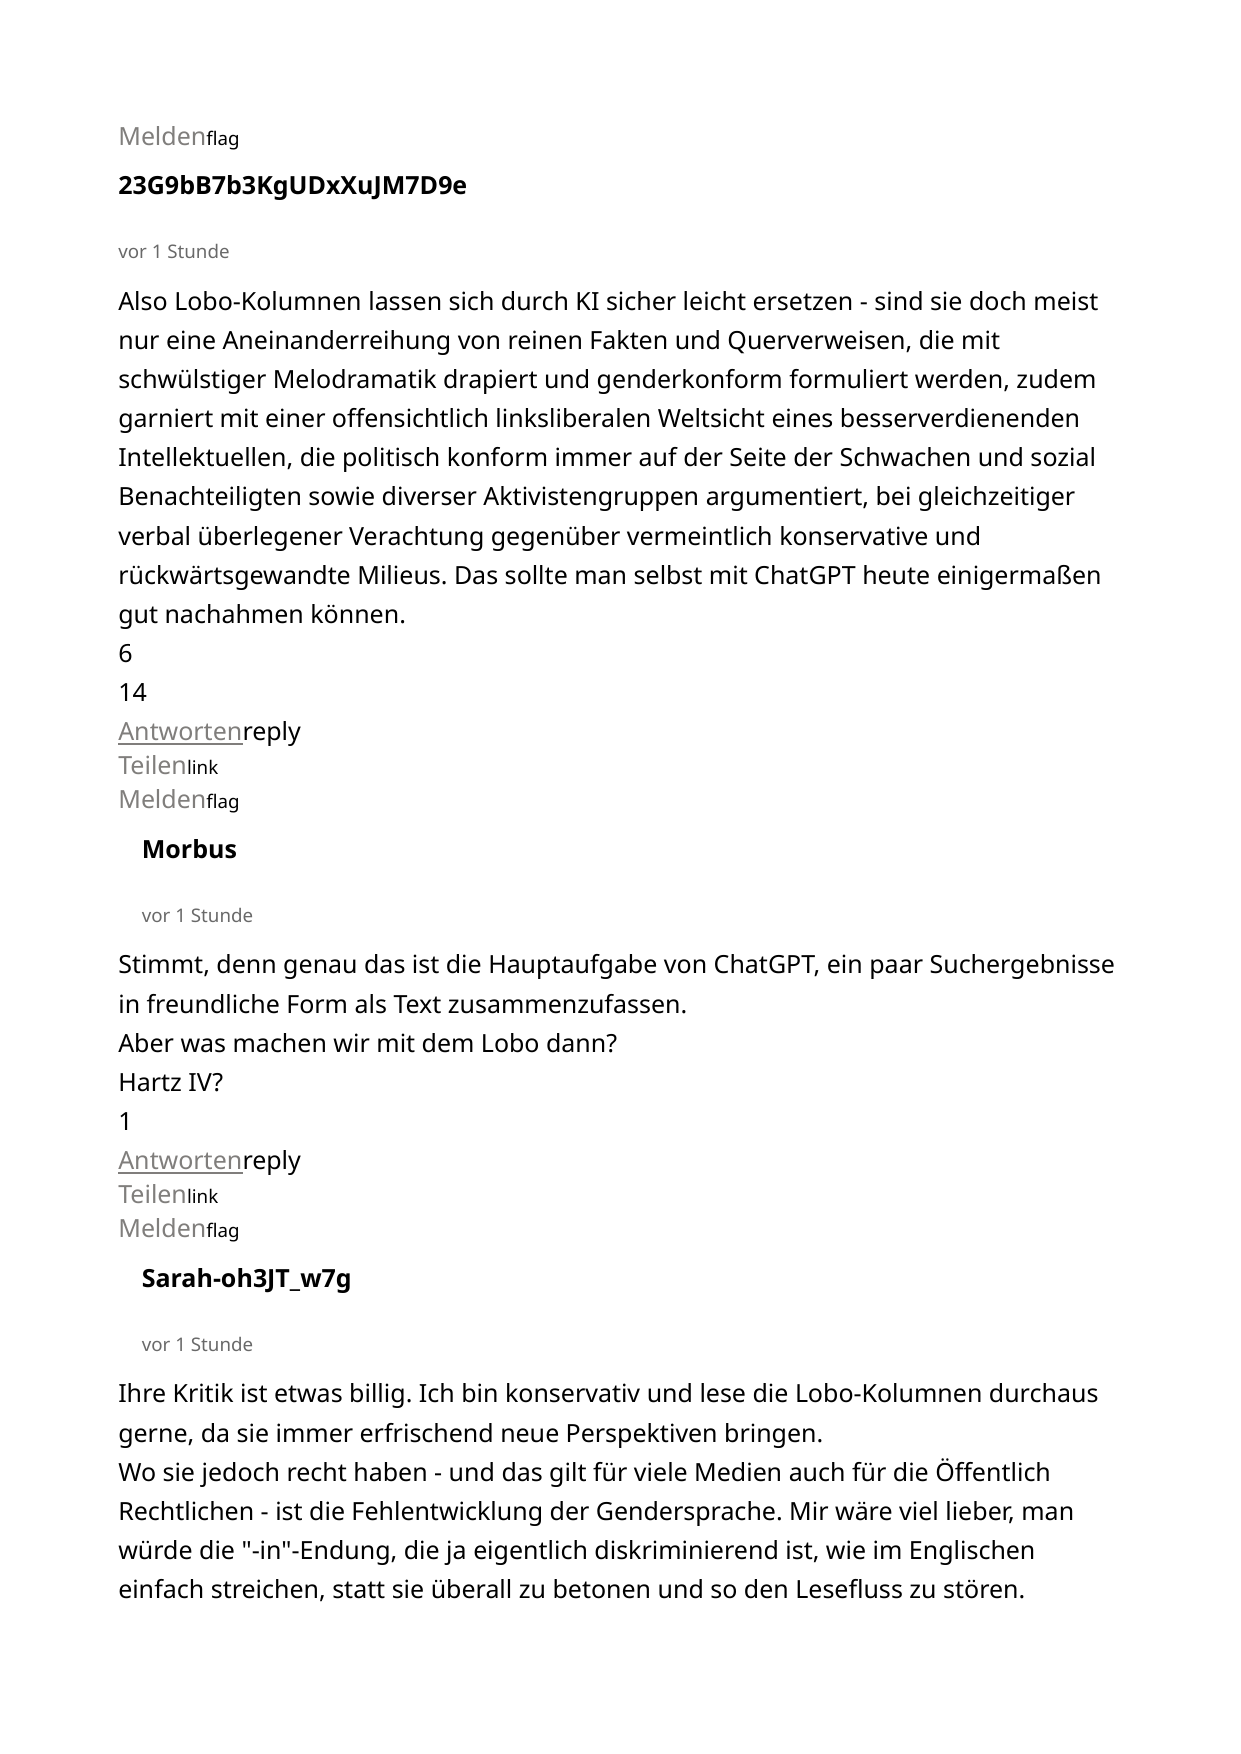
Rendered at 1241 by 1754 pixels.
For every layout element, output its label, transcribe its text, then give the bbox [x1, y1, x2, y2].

text Teilenlink [118, 748, 1122, 782]
text Meldenflag [118, 782, 1122, 816]
text Antwortenreply [118, 714, 1122, 748]
text Sarah-oh3JT_w7g [142, 1261, 1114, 1295]
text 6 [118, 636, 1122, 670]
text 14 [118, 675, 1122, 709]
text Antwortenreply [118, 1143, 1122, 1177]
text Also Lobo-Kolumnen lassen sich durch KI sicher leicht ersetzen - sind sie doch meist nur eine Aneinanderreihung von reinen Fakten und Querverweisen, die mit schwülstiger Melodramatik drapiert und genderkonform formuliert werden, zudem garniert mit einer offensichtlich linksliberalen Weltsicht eines besserverdienenden Intellektuellen, die politisch konform immer auf der Seite der Schwachen und sozial Benachteiligten sowie diverser Aktivistengruppen argumentiert, bei gleichzeitiger verbal überlegener Verachtung gegenüber vermeintlich konservative und rückwärtsgewandte Milieus. Das sollte man selbst mit ChatGPT heute einigermaßen gut nachahmen können. [118, 283, 1122, 631]
text Ihre Kritik ist etwas billig. Ich bin konservativ und lese die Lobo-Kolumnen durchaus gerne, da sie immer erfrischend neue Perspektiven bringen. Wo sie jedoch recht haben - und das gilt für viele Medien auch für die Öffentlich Rechtlichen - ist die Fehlentwicklung der Gendersprache. Mir wäre viel lieber, man würde die "-in"-Endung, die ja eigentlich diskriminierend ist, wie im Englischen einfach streichen, statt sie überall zu betonen und so den Lesefluss zu stören. [118, 1376, 1122, 1606]
text Morbus [142, 832, 1114, 866]
text vor 1 Stunde [142, 902, 1117, 928]
text 23G9bB7b3KgUDxXuJM7D9e [118, 168, 1114, 202]
text vor 1 Stunde [118, 238, 1117, 264]
text Meldenflag [118, 118, 1122, 152]
text vor 1 Stunde [142, 1331, 1117, 1357]
text Teilenlink [118, 1177, 1122, 1211]
text Meldenflag [118, 1211, 1122, 1245]
text Stimmt, denn genau das ist die Hauptaufgabe von ChatGPT, ein paar Suchergebnisse in freundliche Form als Text zusammenzufassen. Aber was machen wir mit dem Lobo dann? Hartz IV? [118, 947, 1122, 1099]
text 1 [118, 1104, 1122, 1138]
